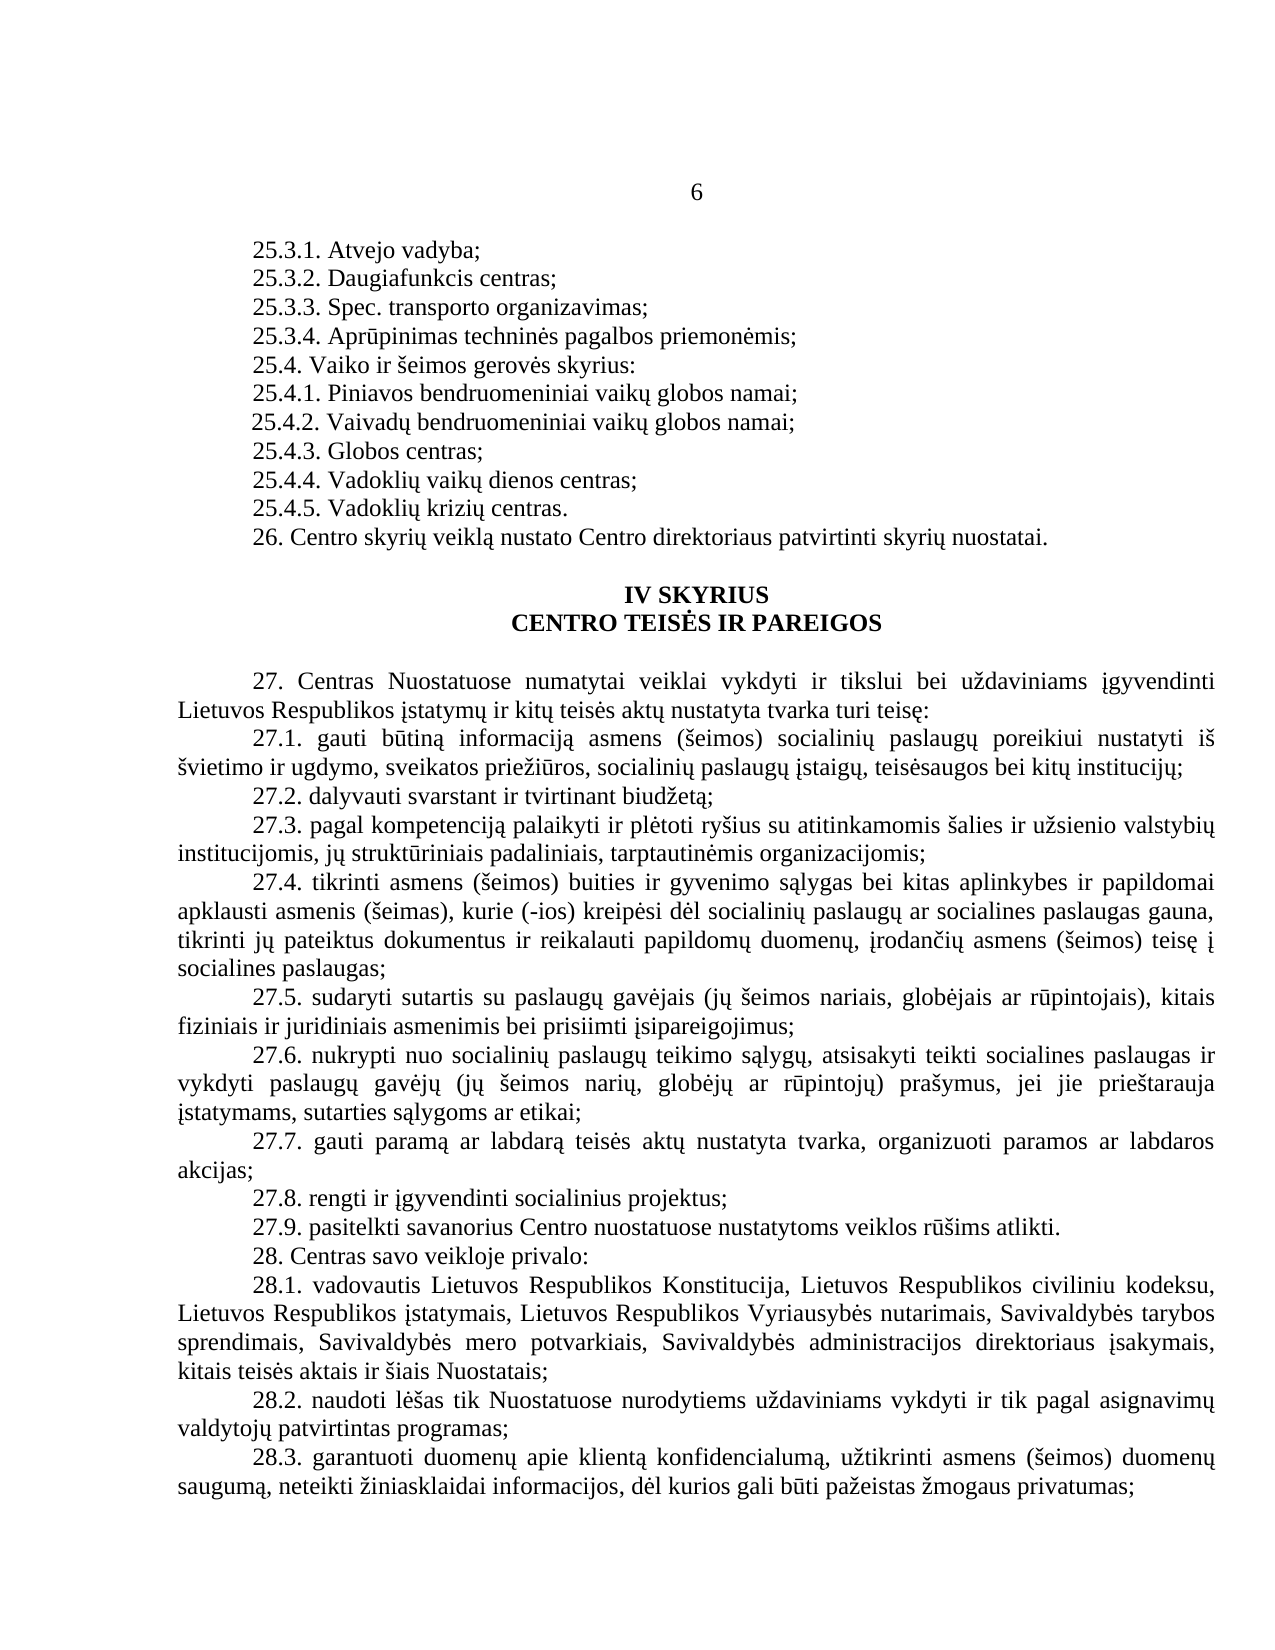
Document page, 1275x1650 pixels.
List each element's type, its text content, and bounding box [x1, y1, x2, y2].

text 27.5. sudaryti sutartis su paslaugų gavėjais (jų šeimos nariais, globėjais ar rūpintojais), kitais fiziniais ir juridiniais asmenimis bei prisiimti įsipareigojimus; [177, 982, 1216, 1040]
text CENTRO TEISĖS IR PAREIGOS [177, 608, 1216, 637]
text 28.1. vadovautis Lietuvos Respublikos Konstitucija, Lietuvos Respublikos civiliniu kodeksu, Lietuvos Respublikos įstatymais, Lietuvos Respublikos Vyriausybės nutarimais, Savivaldybės tarybos sprendimais, Savivaldybės mero potvarkiais, Savivaldybės administracijos direktoriaus įsakymais, kitais teisės aktais ir šiais Nuostatais; [177, 1270, 1216, 1385]
text 25.4.1. Piniavos bendruomeniniai vaikų globos namai; [177, 378, 1216, 407]
text 27.1. gauti būtiną informaciją asmens (šeimos) socialinių paslaugų poreikiui nustatyti iš švietimo ir ugdymo, sveikatos priežiūros, socialinių paslaugų įstaigų, teisėsaugos bei kitų institucijų; [177, 723, 1216, 781]
text 27. Centras Nuostatuose numatytai veiklai vykdyti ir tikslui bei uždaviniams įgyvendinti Lietuvos Respublikos įstatymų ir kitų teisės aktų nustatyta tvarka turi teisę: [177, 666, 1216, 723]
text 27.3. pagal kompetenciją palaikyti ir plėtoti ryšius su atitinkamomis šalies ir užsienio valstybių institucijomis, jų struktūriniais padaliniais, tarptautinėmis organizacijomis; [177, 810, 1216, 867]
text 28.3. garantuoti duomenų apie klientą konfidencialumą, užtikrinti asmens (šeimos) duomenų saugumą, neteikti žiniasklaidai informacijos, dėl kurios gali būti pažeistas žmogaus privatumas; [177, 1442, 1216, 1500]
text 25.4. Vaiko ir šeimos gerovės skyrius: [177, 350, 1216, 378]
text 25.3.4. Aprūpinimas techninės pagalbos priemonėmis; [177, 321, 1216, 350]
text 25.4.3. Globos centras; [177, 436, 1216, 465]
text 25.3.3. Spec. transporto organizavimas; [177, 292, 1216, 321]
text 25.4.5. Vadoklių krizių centras. [177, 493, 1216, 522]
text 25.4.4. Vadoklių vaikų dienos centras; [177, 465, 1216, 493]
text 26. Centro skyrių veiklą nustato Centro direktoriaus patvirtinti skyrių nuostatai. [177, 522, 1216, 551]
text 27.7. gauti paramą ar labdarą teisės aktų nustatyta tvarka, organizuoti paramos ar labdaros akcijas; [177, 1126, 1216, 1183]
text 25.4.2. Vaivadų bendruomeniniai vaikų globos namai; [177, 407, 1216, 436]
text 27.8. rengti ir įgyvendinti socialinius projektus; [177, 1183, 1216, 1212]
text 25.3.1. Atvejo vadyba; [177, 235, 1216, 263]
text 27.4. tikrinti asmens (šeimos) buities ir gyvenimo sąlygas bei kitas aplinkybes ir papildomai apklausti asmenis (šeimas), kurie (-ios) kreipėsi dėl socialinių paslaugų ar socialines paslaugas gauna, tikrinti jų pateiktus dokumentus ir reikalauti papildomų duomenų, įrodančių asmens (šeimos) teisę į socialines paslaugas; [177, 867, 1216, 982]
text 27.2. dalyvauti svarstant ir tvirtinant biudžetą; [177, 781, 1216, 810]
text IV SKYRIUS [177, 580, 1216, 608]
text 25.3.2. Daugiafunkcis centras; [177, 263, 1216, 292]
text 28. Centras savo veikloje privalo: [177, 1241, 1216, 1270]
text 27.6. nukrypti nuo socialinių paslaugų teikimo sąlygų, atsisakyti teikti socialines paslaugas ir vykdyti paslaugų gavėjų (jų šeimos narių, globėjų ar rūpintojų) prašymus, jei jie prieštarauja įstatymams, sutarties sąlygoms ar etikai; [177, 1040, 1216, 1126]
text 27.9. pasitelkti savanorius Centro nuostatuose nustatytoms veiklos rūšims atlikti. [177, 1212, 1216, 1241]
text 28.2. naudoti lėšas tik Nuostatuose nurodytiems uždaviniams vykdyti ir tik pagal asignavimų valdytojų patvirtintas programas; [177, 1385, 1216, 1442]
